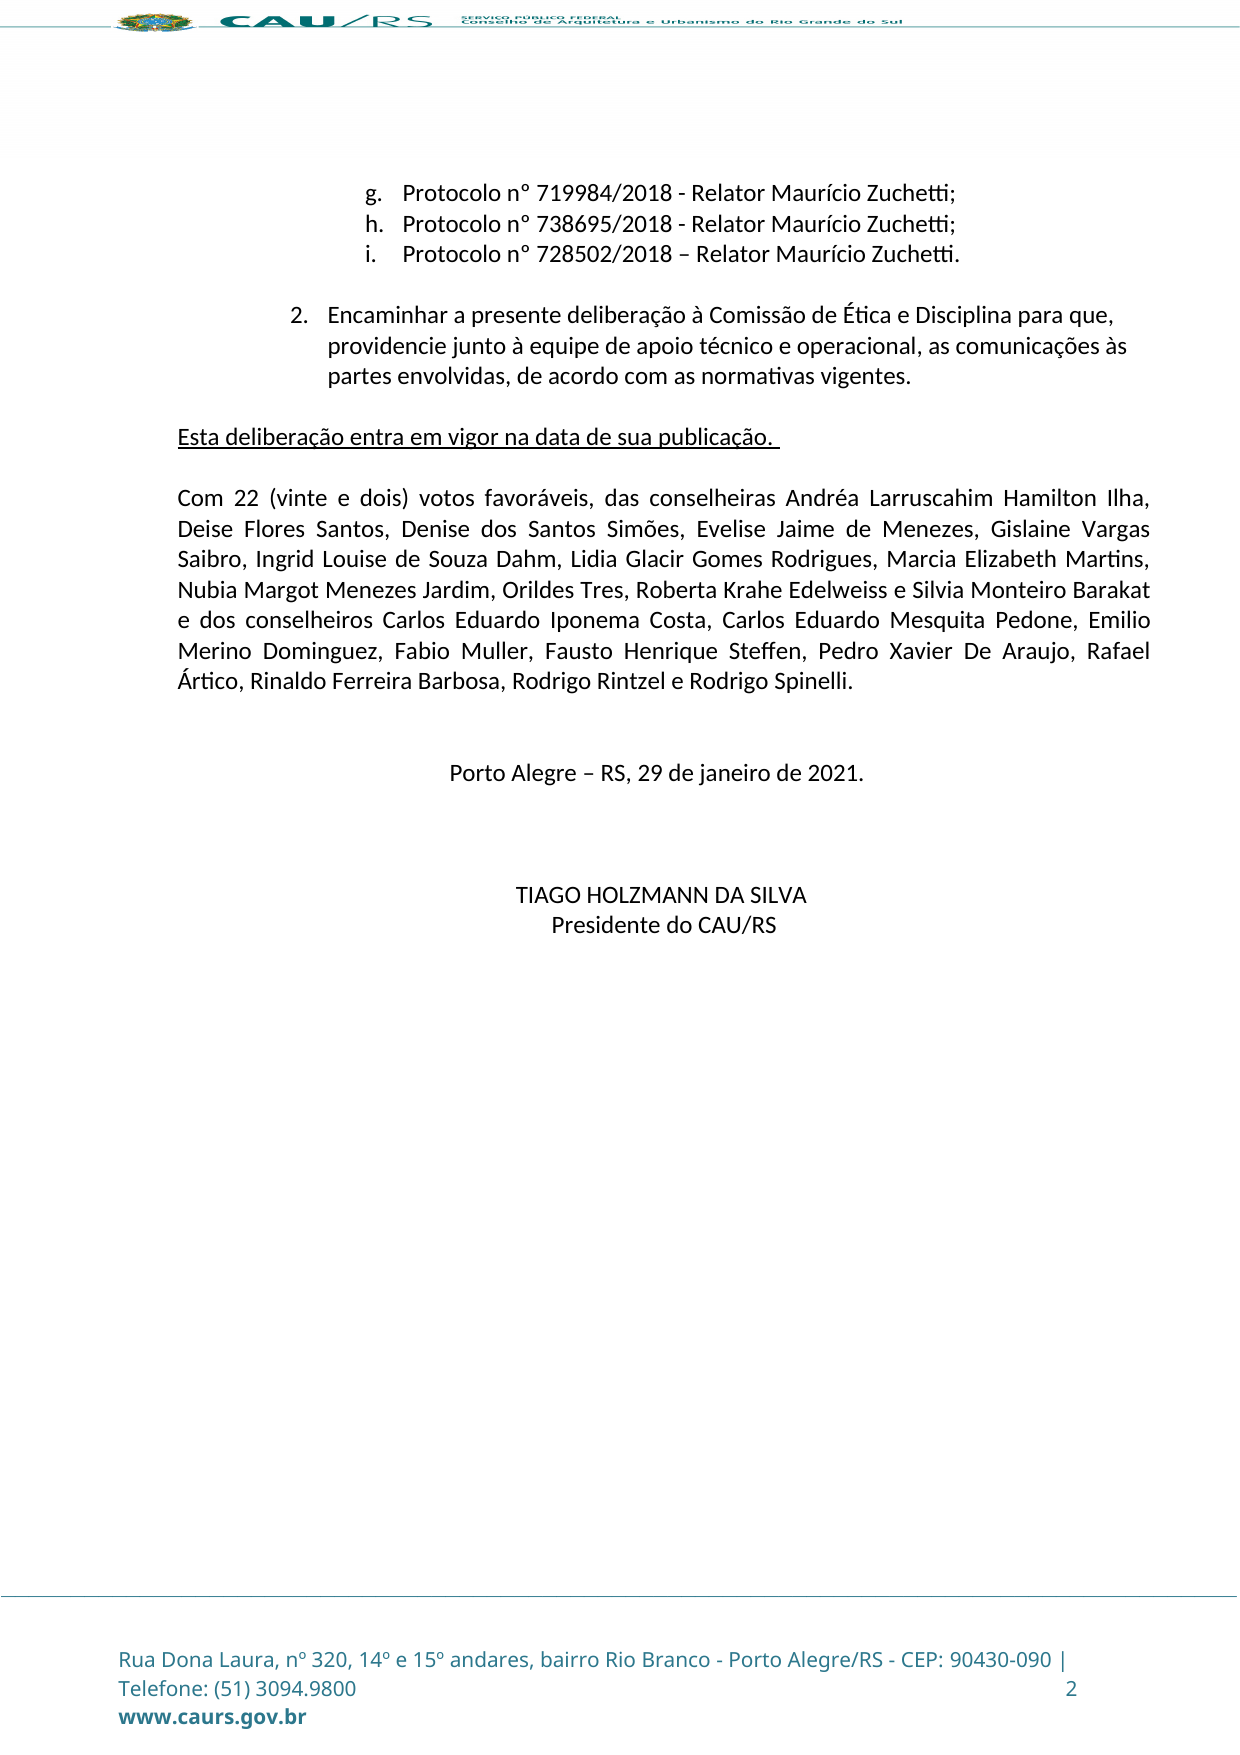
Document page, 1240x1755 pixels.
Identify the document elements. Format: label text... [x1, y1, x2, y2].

list Protocolo nº 728502/2018 – Relator Maurício Zuchetti. [365, 238, 1151, 269]
list Protocolo nº 738695/2018 - Relator Maurício Zuchetti; [365, 208, 1151, 238]
text Presidente do CAU/RS [177, 910, 1151, 940]
list Protocolo nº 719984/2018 - Relator Maurício Zuchetti; [365, 177, 1151, 208]
text Com 22 (vinte e dois) votos favoráveis, das conselheiras Andréa Larruscahim Hamilton Ilha, Deise Flores Santos, Denise dos Santos Simões, Evelise Jaime de Menezes, Gislaine Vargas Saibro, Ingrid Louise de Souza Dahm, Lidia Glacir Gomes Rodrigues, Marcia Elizabeth Martins, Nubia Margot Menezes Jardim, Orildes Tres, Roberta Krahe Edelweiss e Silvia Monteiro Barakat e dos conselheiros Carlos Eduardo Iponema Costa, Carlos Eduardo Mesquita Pedone, Emilio Merino Dominguez, Fabio Muller, Fausto Henrique Steffen, Pedro Xavier De Araujo, Rafael Ártico, Rinaldo Ferreira Barbosa, Rodrigo Rintzel e Rodrigo Spinelli. [177, 482, 1152, 696]
list Encaminhar a presente deliberação à Comissão de Ética e Disciplina para que, providencie junto à equipe de apoio técnico e operacional, as comunicações às partes envolvidas, de acordo com as normativas vigentes. [290, 299, 1151, 391]
text TIAGO HOLZMANN DA SILVA [177, 879, 1151, 910]
list Esta deliberação entra em vigor na data de sua publicação. [177, 421, 1151, 452]
list Porto Alegre – RS, 29 de janeiro de 2021. [177, 757, 1137, 788]
